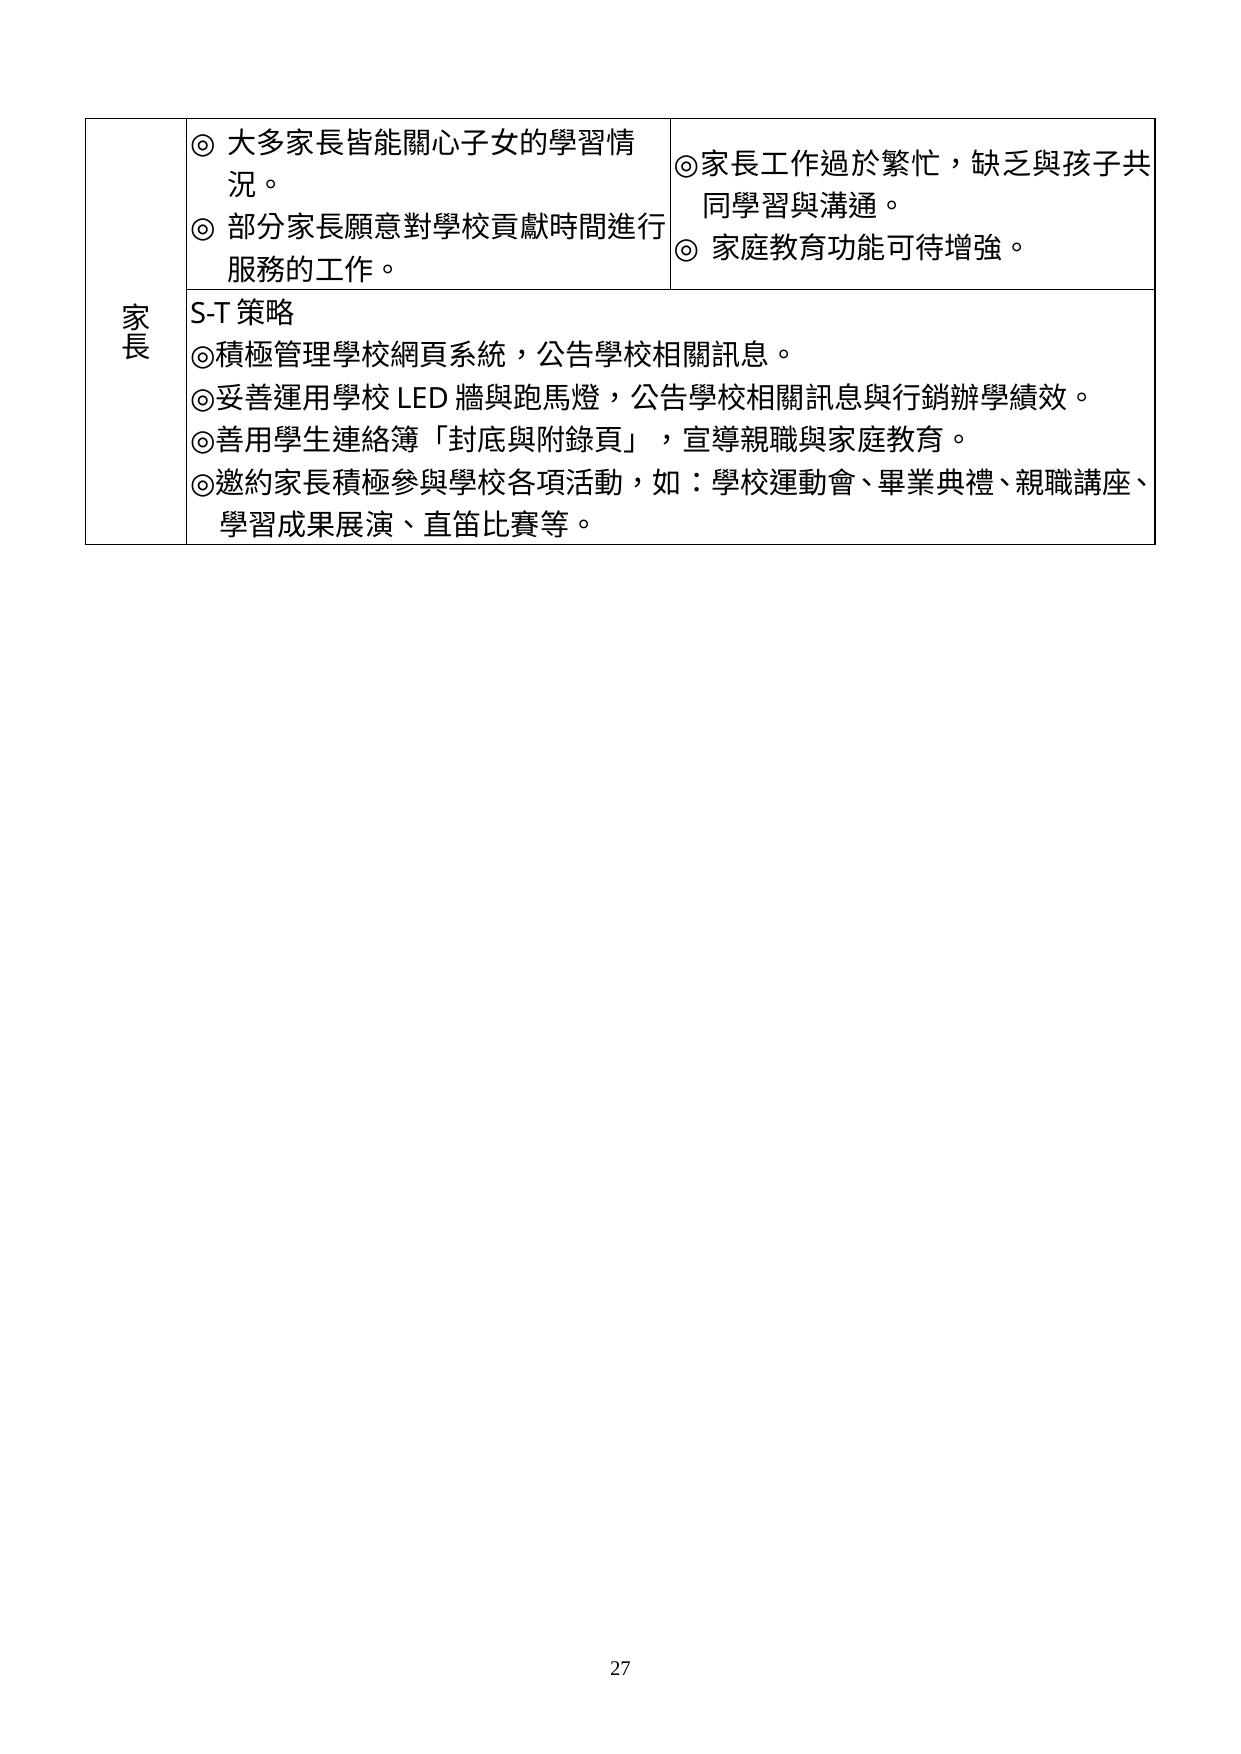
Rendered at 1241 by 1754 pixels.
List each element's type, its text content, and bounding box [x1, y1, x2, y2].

table_cell ◎家長工作過於繁忙，缺乏與孩子共同學習與溝通。 家庭教育功能可待增強。 [671, 119, 1154, 288]
table_cell 大多家長皆能關心子女的學習情況。 部分家長願意對學校貢獻時間進行服務的工作。 [187, 119, 670, 288]
table_cell S-T策略 ◎積極管理學校網頁系統，公告學校相關訊息。 ◎妥善運用學校LED牆與跑馬燈，公告學校相關訊息與行銷辦學績效。 ◎善用學生連絡簿「封底與附錄頁」，宣導親職與家庭教育。 ◎邀約家長積極參與學校各項活動，如：學校運動會、畢業典禮、親職講座、學習成果展演、直笛比賽等。 [187, 290, 1154, 544]
table_cell 家長 [86, 119, 186, 544]
